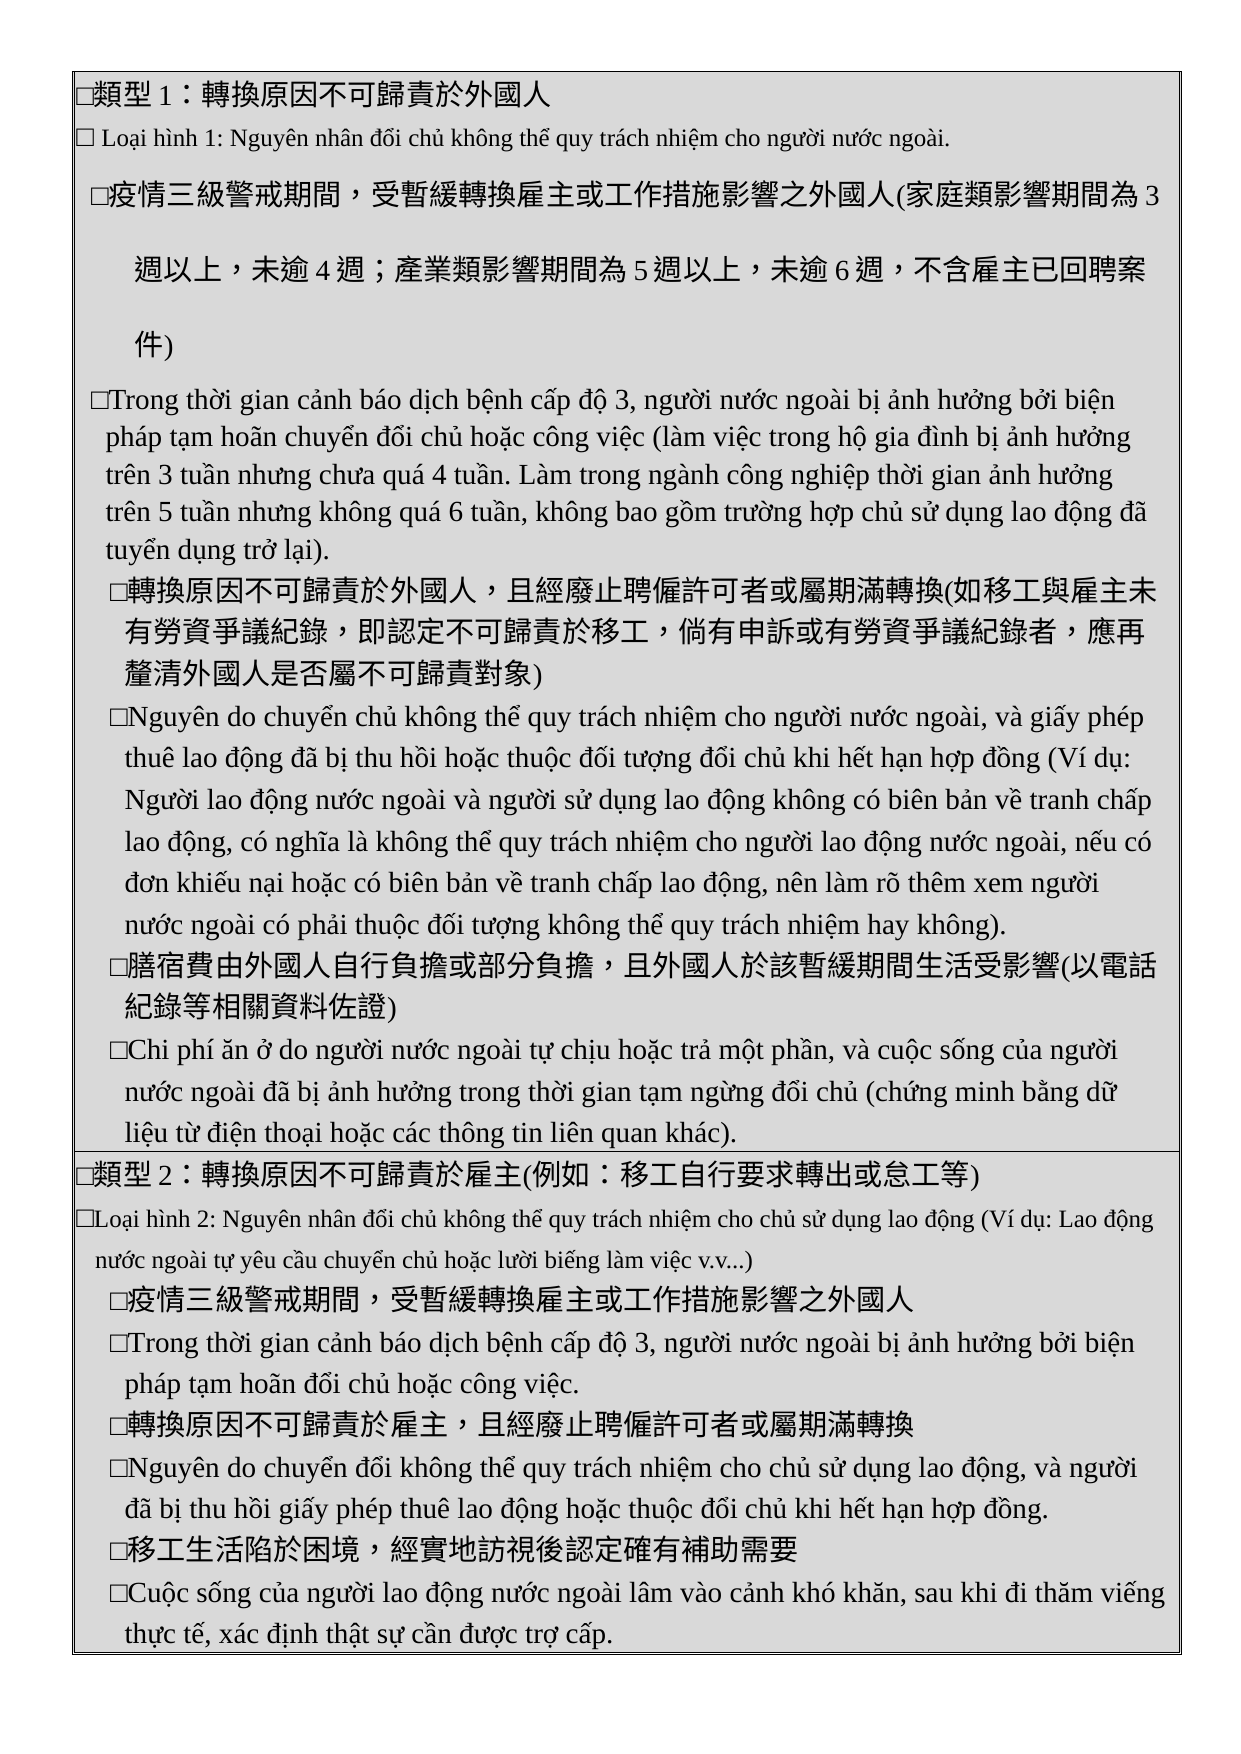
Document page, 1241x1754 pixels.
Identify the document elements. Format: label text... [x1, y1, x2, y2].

table_cell □類型1：轉換原因不可歸責於外國人 □ Loại hình 1: Nguyên nhân đổi chủ không thể quy trách nhiệm cho người nước ngoài. □疫情三級警戒期間，受暫緩轉換雇主或工作措施影響之外國人(家庭類影響期間為3週以上，未逾4週；產業類影響期間為5週以上，未逾6週，不含雇主已回聘案件) □Trong thời gian cảnh báo dịch bệnh cấp độ 3, người nước ngoài bị ảnh hưởng bởi biện pháp tạm hoãn chuyển đổi chủ hoặc công việc (làm việc trong hộ gia đình bị ảnh hưởng trên 3 tuần nhưng chưa quá 4 tuần. Làm trong ngành công nghiệp thời gian ảnh hưởng trên 5 tuần nhưng không quá 6 tuần, không bao gồm trường hợp chủ sử dụng lao động đã tuyển dụng trở lại). □轉換原因不可歸責於外國人，且經廢止聘僱許可者或屬期滿轉換(如移工與雇主未 有勞資爭議紀錄，即認定不可歸責於移工，倘有申訴或有勞資爭議紀錄者，應再 釐清外國人是否屬不可歸責對象) □Nguyên do chuyển chủ không thể quy trách nhiệm cho người nước ngoài, và giấy phép thuê lao động đã bị thu hồi hoặc thuộc đối tượng đổi chủ khi hết hạn hợp đồng (Ví dụ: Người lao động nước ngoài và người sử dụng lao động không có biên bản về tranh chấp lao động, có nghĩa là không thể quy trách nhiệm cho người lao động nước ngoài, nếu có đơn khiếu nại hoặc có biên bản về tranh chấp lao động, nên làm rõ thêm xem người nước ngoài có phải thuộc đối tượng không thể quy trách nhiệm hay không). □膳宿費由外國人自行負擔或部分負擔，且外國人於該暫緩期間生活受影響(以電話 紀錄等相關資料佐證) □Chi phí ăn ở do người nước ngoài tự chịu hoặc trả một phần, và cuộc sống của người nước ngoài đã bị ảnh hưởng trong thời gian tạm ngừng đổi chủ (chứng minh bằng dữ liệu từ điện thoại hoặc các thông tin liên quan khác). [75, 72, 1179, 1151]
table_cell □類型2：轉換原因不可歸責於雇主(例如：移工自行要求轉出或怠工等) □Loại hình 2: Nguyên nhân đổi chủ không thể quy trách nhiệm cho chủ sử dụng lao động (Ví dụ: Lao động nước ngoài tự yêu cầu chuyển chủ hoặc lười biếng làm việc v.v...) □疫情三級警戒期間，受暫緩轉換雇主或工作措施影響之外國人 □Trong thời gian cảnh báo dịch bệnh cấp độ 3, người nước ngoài bị ảnh hưởng bởi biện pháp tạm hoãn đổi chủ hoặc công việc. □轉換原因不可歸責於雇主，且經廢止聘僱許可者或屬期滿轉換 □Nguyên do chuyển đổi không thể quy trách nhiệm cho chủ sử dụng lao động, và người đã bị thu hồi giấy phép thuê lao động hoặc thuộc đổi chủ khi hết hạn hợp đồng. □移工生活陷於困境，經實地訪視後認定確有補助需要 □Cuộc sống của người lao động nước ngoài lâm vào cảnh khó khăn, sau khi đi thăm viếng thực tế, xác định thật sự cần được trợ cấp. [75, 1152, 1179, 1652]
